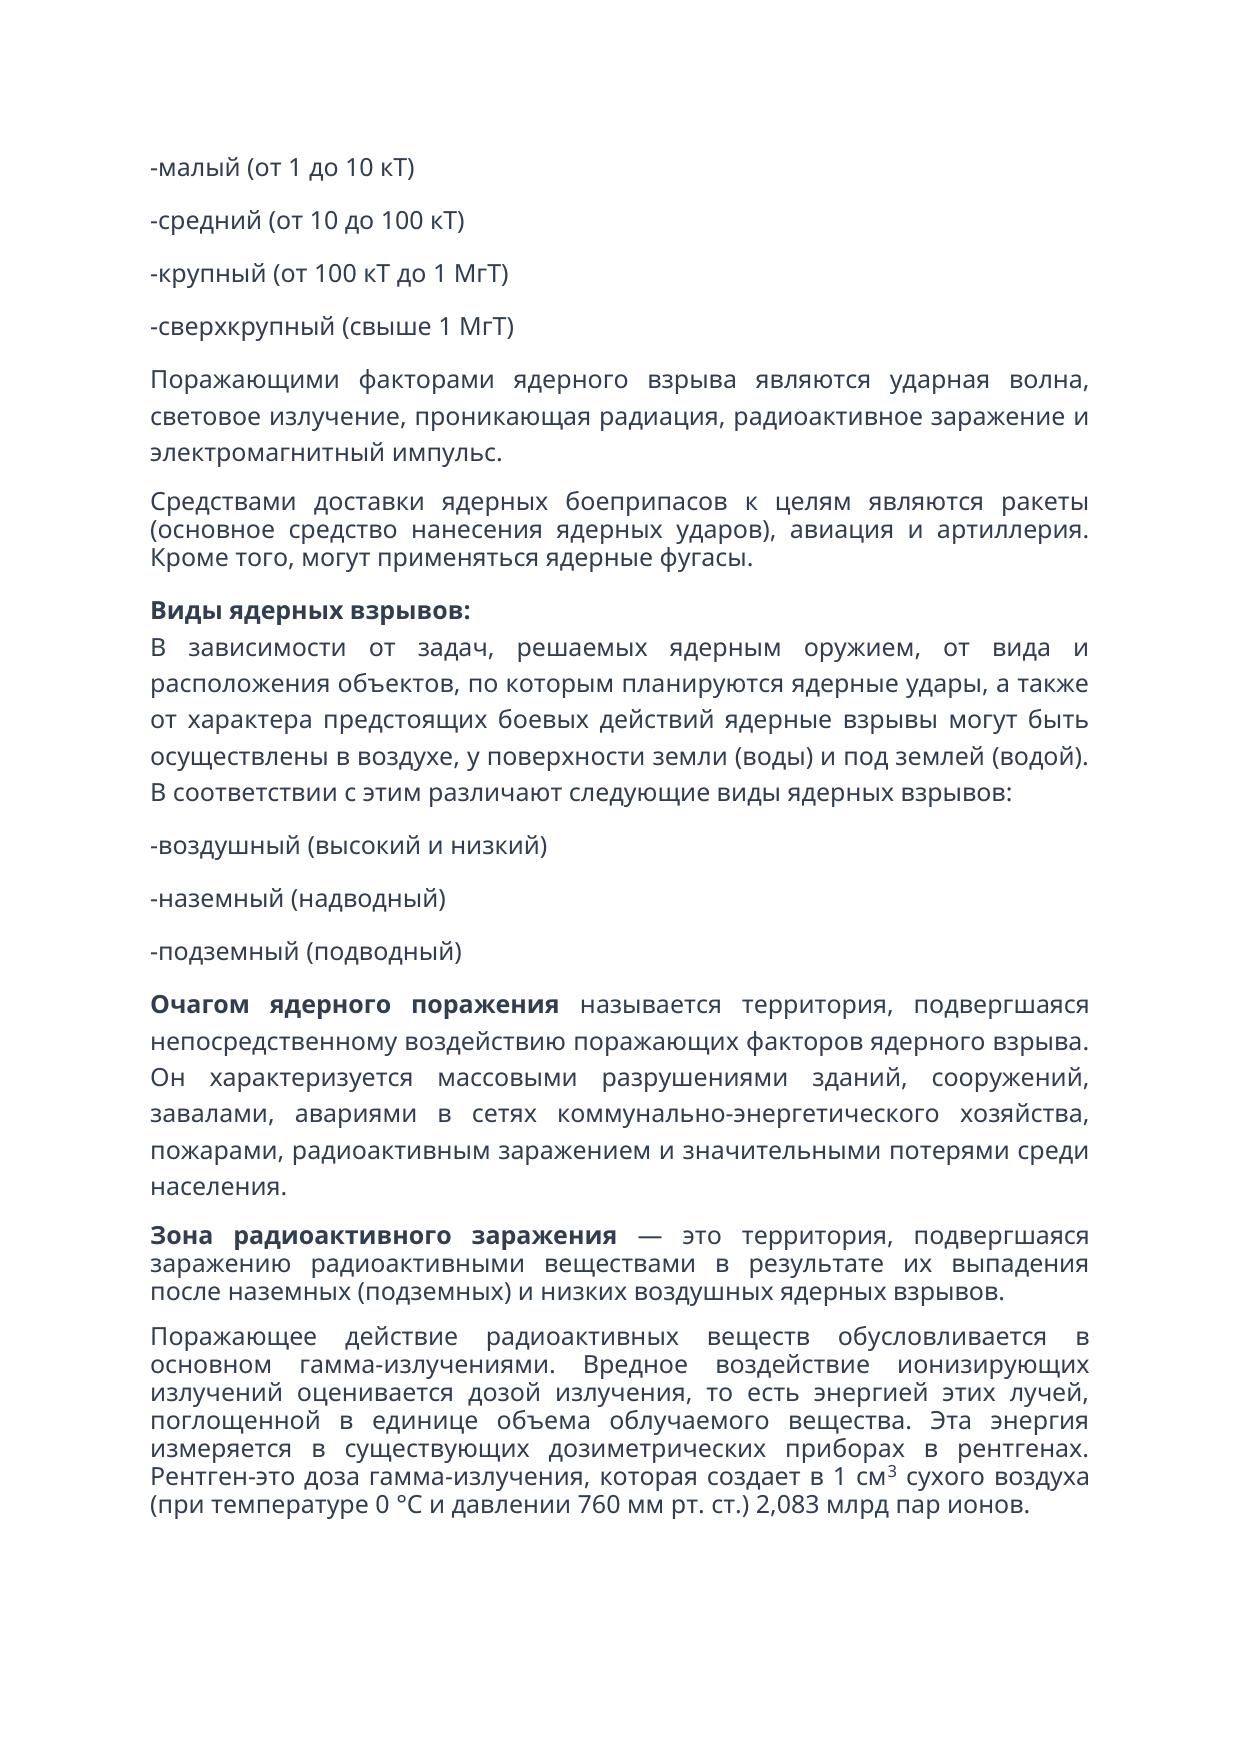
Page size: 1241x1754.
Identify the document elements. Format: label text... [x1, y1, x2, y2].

text -малый (от 1 до 10 кТ) [150, 150, 1090, 184]
text -подземный (подводный) [150, 934, 1090, 968]
text -крупный (от 100 кТ до 1 МгТ) [150, 256, 1090, 290]
text -воздушный (высокий и низкий) [150, 828, 1090, 862]
text -наземный (надводный) [150, 881, 1090, 915]
text В зависимости от задач, решаемых ядерным оружием, от вида и расположения объектов, по которым планируются ядерные удары, а также от характера предстоящих боевых действий ядерные взрывы могут быть осуществлены в воздухе, у поверхности земли (воды) и под землей (водой). В соответствии с этим различают следующие виды ядерных взрывов: [150, 629, 1090, 809]
text Средствами доставки ядерных боеприпасов к целям являются ракеты (основное средство нанесения ядерных ударов), авиация и артиллерия. Кроме того, могут применяться ядерные фугасы. [150, 488, 1090, 572]
text -средний (от 10 до 100 кТ) [150, 203, 1090, 237]
subtitle Виды ядерных взрывов: [150, 593, 1090, 627]
text Зона радиоактивного заражения — это территория, подвергшаяся заражению радиоактивными веществами в результате их выпадения после наземных (подземных) и низких воздушных ядерных взрывов. [150, 1222, 1090, 1306]
text -сверхкрупный (свыше 1 МгТ) [150, 309, 1090, 343]
text Очагом ядерного поражения называется территория, подвергшаяся непосредственному воздействию поражающих факторов ядерного взрыва. Он характеризуется массовыми разрушениями зданий, сооружений, завалами, авариями в сетях коммунально-энергетического хозяйства, пожарами, радиоактивным заражением и значительными потерями среди населения. [150, 987, 1090, 1203]
text Поражающими факторами ядерного взрыва являются ударная волна, световое излучение, проникающая радиация, радиоактивное заражение и электромагнитный импульс. [150, 362, 1090, 469]
text Поражающее действие радиоактивных веществ обусловливается в основном гамма-излучениями. Вредное воздействие ионизирующих излучений оценивается дозой излучения, то есть энергией этих лучей, поглощенной в единице объема облучаемого вещества. Эта энергия измеряется в существующих дозиметрических приборах в рентгенах. Рентген-это доза гамма-излучения, которая создает в 1 см3 сухого воздуха (при температуре 0 °С и давлении 760 мм рт. ст.) 2,083 млрд пар ионов. [150, 1323, 1090, 1519]
